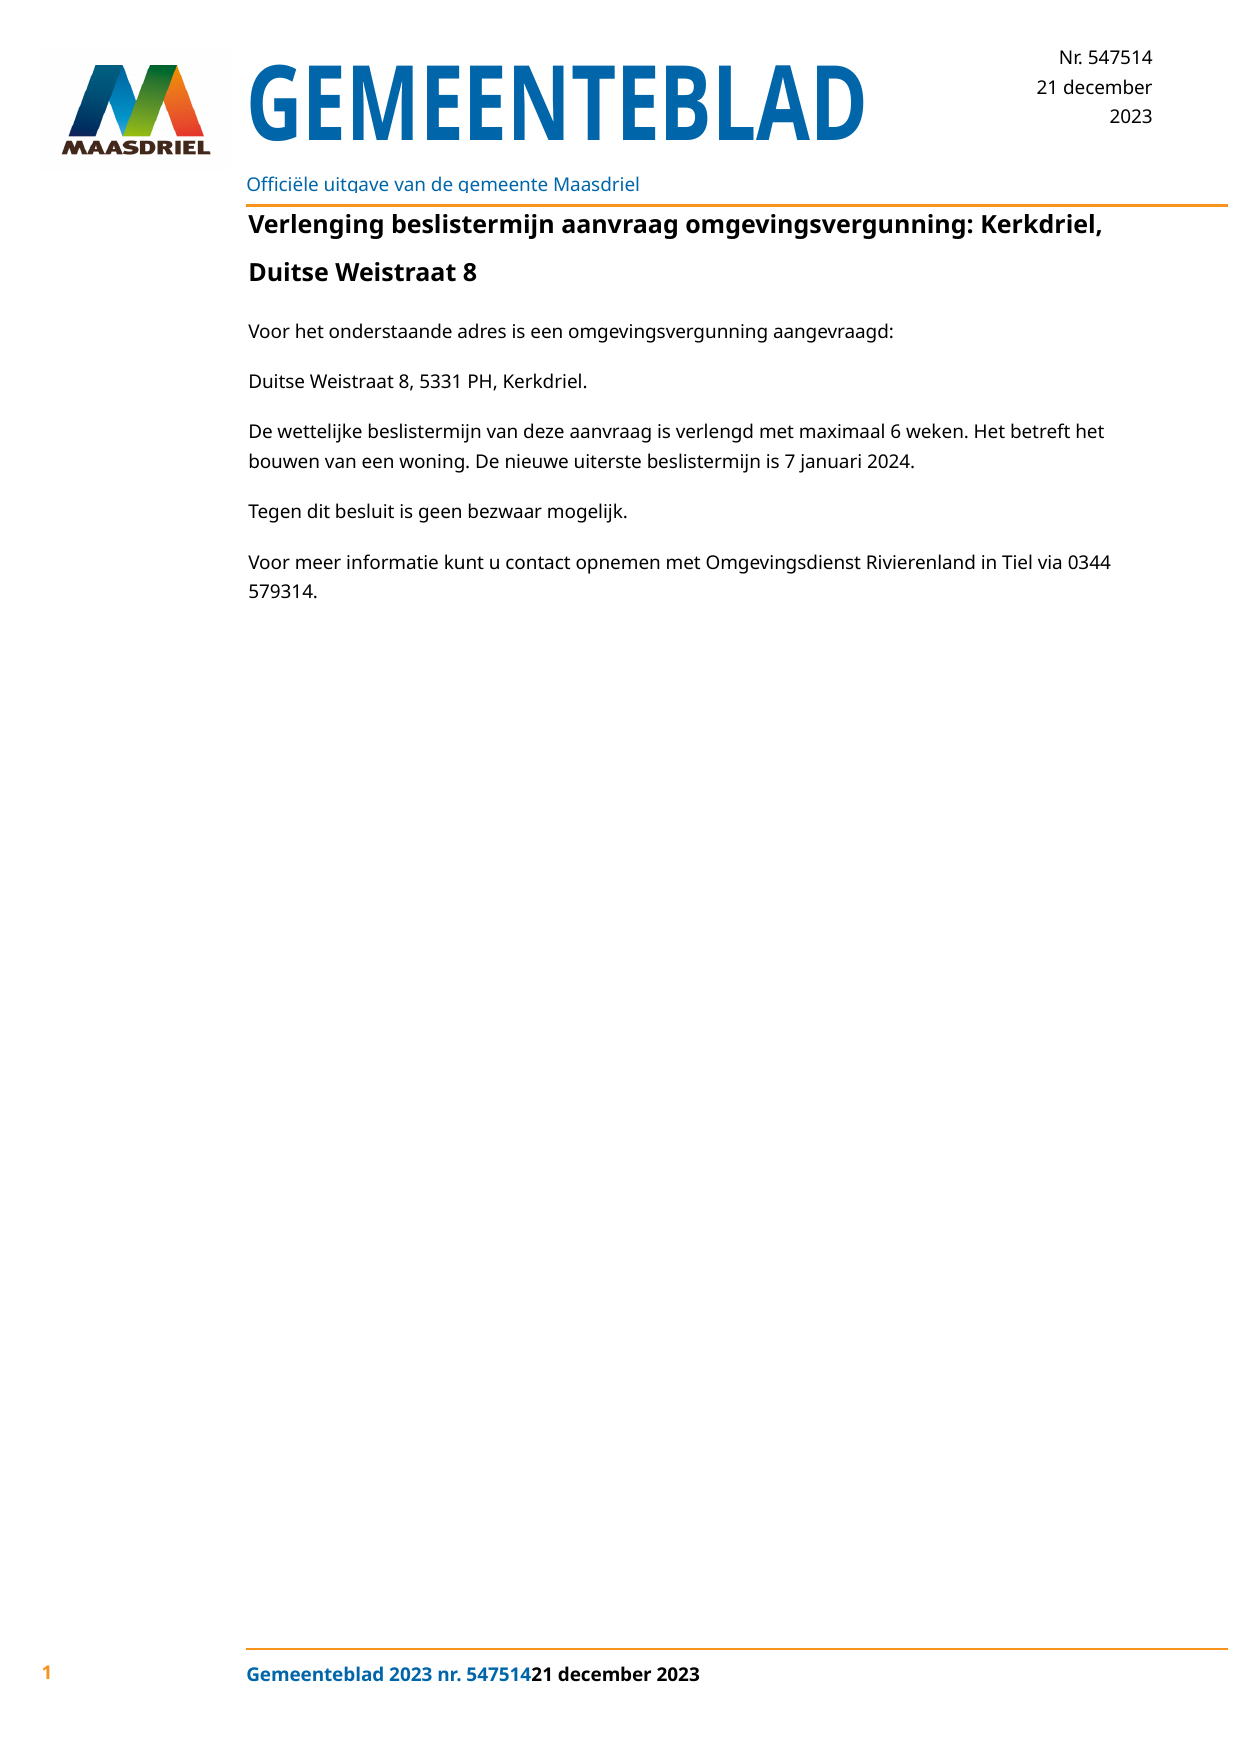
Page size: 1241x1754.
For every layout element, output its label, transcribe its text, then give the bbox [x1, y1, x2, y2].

text Tegen dit besluit is geen bezwaar mogelijk. [248, 499, 1152, 524]
picture [41, 47, 231, 172]
text Verlenging beslistermijn aanvraag omgevingsvergunning: Kerkdriel, Duitse Weistraat 8 [248, 207, 1152, 288]
text De wettelijke beslistermijn van deze aanvraag is verlengd met maximaal 6 weken. Het betreft het bouwen van een woning. De nieuwe uiterste beslistermijn is 7 januari 2024. [248, 419, 1152, 474]
text Voor het onderstaande adres is een omgevingsvergunning aangevraagd: [248, 318, 1152, 344]
text Voor meer informatie kunt u contact opnemen met Omgevingsdienst Rivierenland in Tiel via 0344 579314. [248, 549, 1152, 604]
text Duitse Weistraat 8, 5331 PH, Kerkdriel. [248, 368, 1152, 394]
